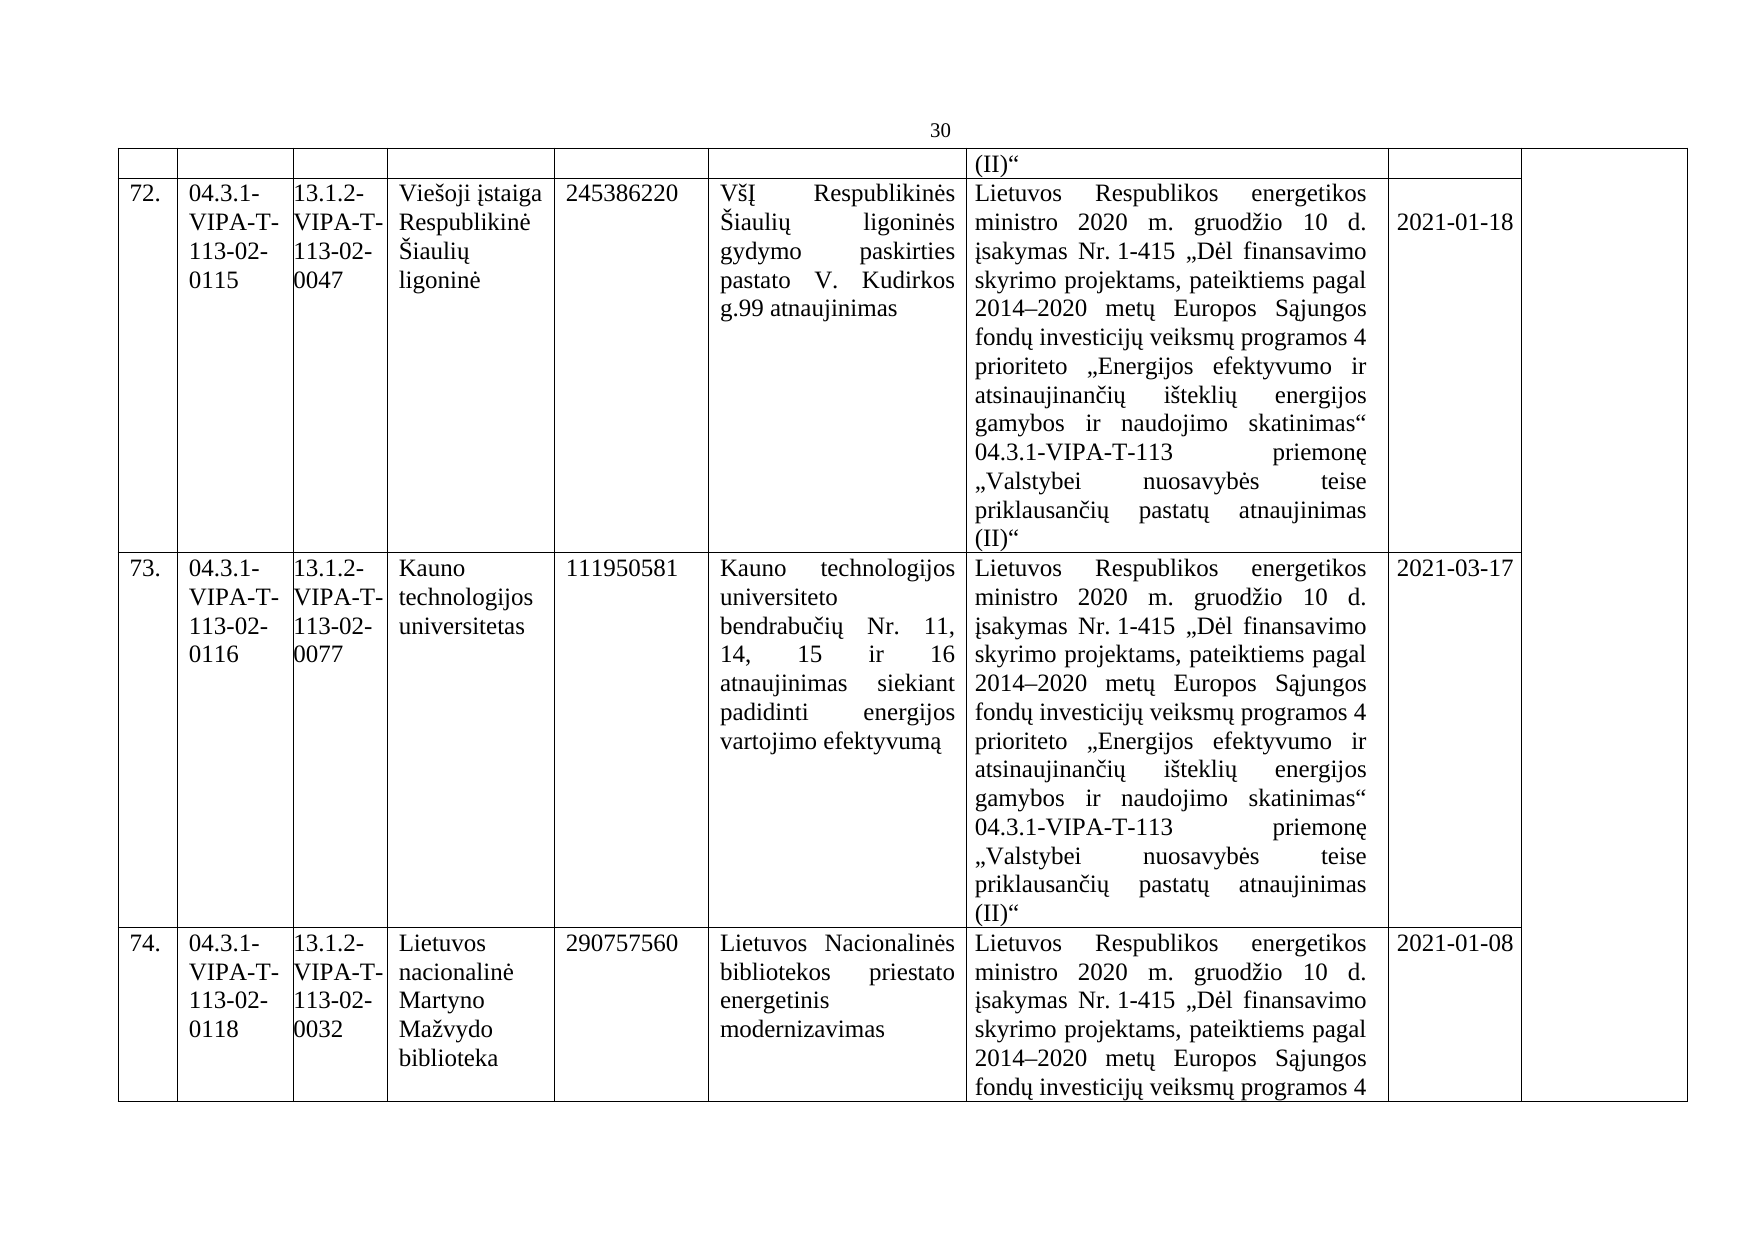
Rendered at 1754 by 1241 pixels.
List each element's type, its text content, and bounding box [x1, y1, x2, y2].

table_cell VšĮ Respublikinės Šiaulių ligoninės gydymo paskirties pastato V. Kudirkos g.99 atnaujinimas [709, 179, 966, 552]
table_cell [1389, 149, 1521, 177]
table_cell Lietuvos Respublikos energetikos ministro 2020 m. gruodžio 10 d. įsakymas Nr. 1-415 „Dėl finansavimo skyrimo projektams, pateiktiems pagal 2014–2020 metų Europos Sąjungos fondų investicijų veiksmų programos 4 [967, 928, 1388, 1101]
table_cell 13.1.2-VIPA-T-113-02-0047 [294, 179, 387, 552]
table_cell 04.3.1-VIPA-T-113-02-0116 [178, 553, 293, 927]
table_cell [709, 149, 966, 177]
table_cell 2021-03-17 [1389, 553, 1521, 927]
table_cell 245386220 [555, 179, 708, 552]
table_cell Kauno technologijos universitetas [388, 553, 554, 927]
table_cell [178, 149, 293, 177]
table_cell Lietuvos nacionalinė Martyno Mažvydo biblioteka [388, 928, 554, 1101]
table_cell Lietuvos Respublikos energetikos ministro 2020 m. gruodžio 10 d. įsakymas Nr. 1-415 „Dėl finansavimo skyrimo projektams, pateiktiems pagal 2014–2020 metų Europos Sąjungos fondų investicijų veiksmų programos 4 prioriteto „Energijos efektyvumo ir atsinaujinančių išteklių energijos gamybos ir naudojimo skatinimas“ 04.3.1-VIPA-T-113 priemonę „Valstybei nuosavybės teise priklausančių pastatų atnaujinimas (II)“ [967, 553, 1388, 927]
table_cell 13.1.2-VIPA-T-113-02-0077 [294, 553, 387, 927]
table_cell 72. [119, 179, 177, 552]
table_cell [119, 149, 177, 177]
table_cell [294, 149, 387, 177]
table_cell 74. [119, 928, 177, 1101]
table_cell 111950581 [555, 553, 708, 927]
table_cell 73. [119, 553, 177, 927]
table_cell 13.1.2-VIPA-T-113-02-0032 [294, 928, 387, 1101]
table_cell 04.3.1-VIPA-T-113-02-0118 [178, 928, 293, 1101]
table_cell [388, 149, 554, 177]
table_cell 2021-01-18 [1389, 179, 1521, 552]
table_cell Lietuvos Respublikos energetikos ministro 2020 m. gruodžio 10 d. įsakymas Nr. 1-415 „Dėl finansavimo skyrimo projektams, pateiktiems pagal 2014–2020 metų Europos Sąjungos fondų investicijų veiksmų programos 4 prioriteto „Energijos efektyvumo ir atsinaujinančių išteklių energijos gamybos ir naudojimo skatinimas“ 04.3.1-VIPA-T-113 priemonę „Valstybei nuosavybės teise priklausančių pastatų atnaujinimas (II)“ [967, 179, 1388, 552]
table_cell 290757560 [555, 928, 708, 1101]
table_cell Lietuvos Nacionalinės bibliotekos priestato energetinis modernizavimas [709, 928, 966, 1101]
table_cell [555, 149, 708, 177]
table_cell 2021-01-08 [1389, 928, 1521, 1101]
table_cell 04.3.1-VIPA-T-113-02-0115 [178, 179, 293, 552]
table_cell Viešoji įstaiga Respublikinė Šiaulių ligoninė [388, 179, 554, 552]
table_cell [1522, 149, 1687, 1101]
table_cell Kauno technologijos universiteto bendrabučių Nr. 11, 14, 15 ir 16 atnaujinimas siekiant padidinti energijos vartojimo efektyvumą [709, 553, 966, 927]
table_cell (II)“ [967, 149, 1388, 177]
